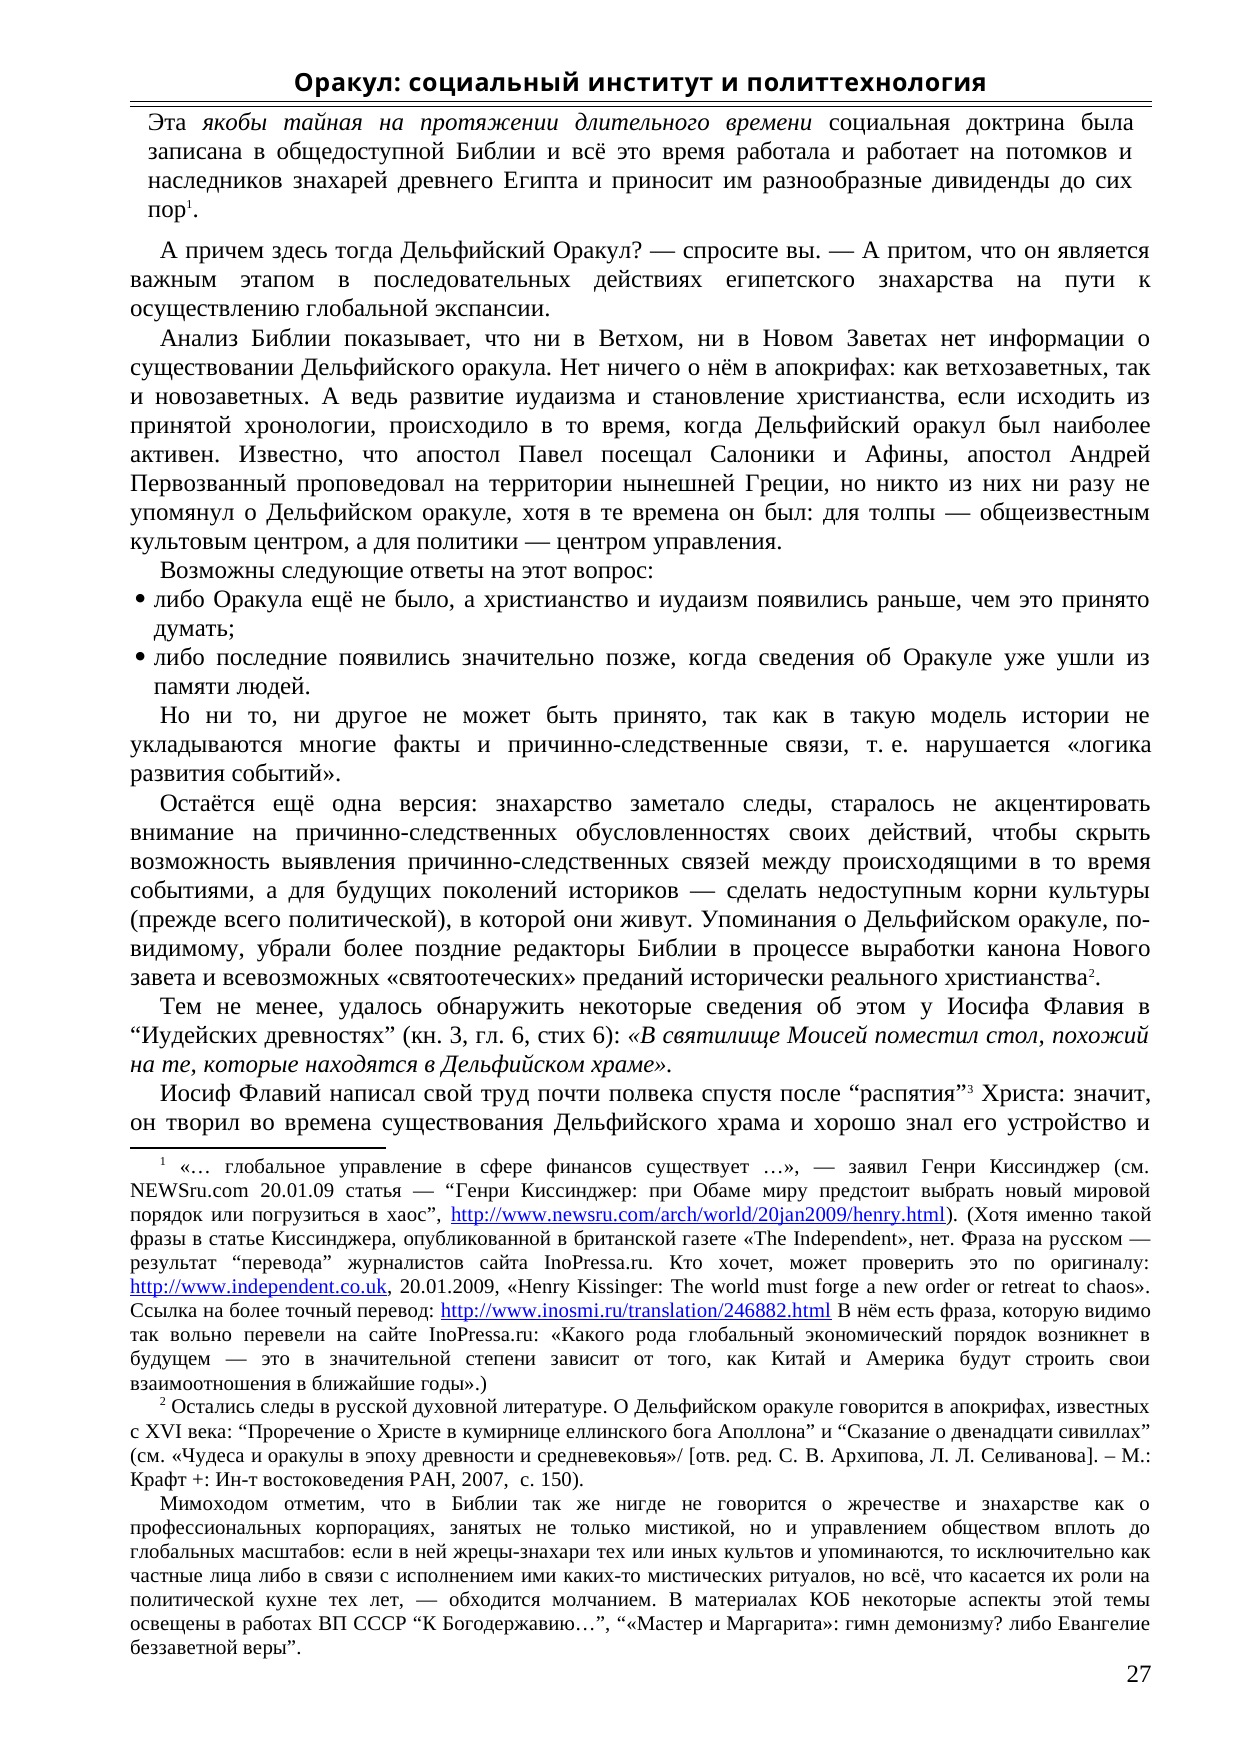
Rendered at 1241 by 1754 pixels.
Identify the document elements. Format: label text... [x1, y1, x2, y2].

list либо Оракула ещё не было, а христианство и иудаизм появились раньше, чем это принято думать; [136, 584, 1152, 642]
text А причем здесь тогда Дельфийский Оракул? — спросите вы. — А притом, что он является важным этапом в последовательных действиях египетского знахарства на пути к осуществлению глобальной экспансии. [130, 235, 1152, 322]
text Тем не менее, удалось обнаружить некоторые сведения об этом у Иосифа Флавия в “Иудейских древностях” (кн. 3, гл. 6, стих 6): «В святилище Моисей поместил стол, похожий на те, которые находятся в Дельфийском храме». [130, 991, 1152, 1078]
text Анализ Библии показывает, что ни в Ветхом, ни в Новом Заветах нет информации о существовании Дельфийского оракула. Нет ничего о нём в апокрифах: как ветхозаветных, так и новозаветных. А ведь развитие иудаизма и становление христианства, если исходить из принятой хронологии, происходило в то время, когда Дельфийский оракул был наиболее активен. Известно, что апостол Павел посещал Салоники и Афины, апостол Андрей Первозванный проповедовал на территории нынешней Греции, но никто из них ни разу не упомянул о Дельфийском оракуле, хотя в те времена он был: для толпы — общеизвестным культовым центром, а для политики — центром управления. [130, 322, 1152, 555]
text Мимоходом отметим, что в Библии так же нигде не говорится о жречестве и знахарстве как о профессиональных корпорациях, занятых не только мистикой, но и управлением обществом вплоть до глобальных масштабов: если в ней жрецы-знахари тех или иных культов и упоминаются, то исключительно как частные лица либо в связи с исполнением ими каких-то мистических ритуалов, но всё, что касается их роли на политической кухне тех лет, — обходится молчанием. В материалах КОБ некоторые аспекты этой темы освещены в работах ВП СССР “К Богодержавию…”, “«Мастер и Маргарита»: гимн демонизму? либо Евангелие беззаветной веры”. [130, 1491, 1152, 1659]
text Иосиф Флавий написал свой труд почти полвека спустя после “распятия” Христа: значит, он творил во времена существования Дельфийского храма и хорошо знал его устройство и [130, 1078, 1152, 1136]
text Эта якобы тайная на протяжении длительного времени социальная доктрина была записана в общедоступной Библии и всё это время работала и работает на потомков и наследников знахарей древнего Египта и приносит им разнообразные дивиденды до сих пор. [148, 107, 1134, 223]
list либо последние появились значительно позже, когда сведения об Оракуле уже ушли из памяти людей. [136, 642, 1152, 700]
text Остаётся ещё одна версия: знахарство заметало следы, старалось не акцентировать внимание на причинно-следственных обусловленностях своих действий, чтобы скрыть возможность выявления причинно-следственных связей между происходящими в то время событиями, а для будущих поколений историков — сделать недоступным корни культуры (прежде всего политической), в которой они живут. Упоминания о Дельфийском оракуле, по-видимому, убрали более поздние редакторы Библии в процессе выработки канона Нового завета и всевозможных «святоотеческих» преданий исторически реального христианства. [130, 787, 1152, 991]
text Но ни то, ни другое не может быть принято, так как в такую модель истории не укладываются многие факты и причинно-следственные связи, т. е. нарушается «логика развития событий». [130, 700, 1152, 787]
text «… глобальное управление в сфере финансов существует …», — заявил Генри Киссинджер (см. NEWSru.com 20.01.09 статья — “Генри Киссинджер: при Обаме миру предстоит выбрать новый мировой порядок или погрузиться в хаос”, http://www.newsru.com/arch/world/20jan2009/henry.html). (Хотя именно такой фразы в статье Киссинджера, опубликованной в британской газете «The Independent», нет. Фраза на русском — результат “перевода” журналистов сайта InoPressa.ru. Кто хочет, может проверить это по оригиналу: http://www.independent.co.uk, 20.01.2009, «Henry Kissinger: The world must forge a new order or retreat to chaos». Ссылка на более точный перевод: http://www.inosmi.ru/translation/246882.html В нём есть фраза, которую видимо так вольно перевели на сайте InoPressa.ru: «Какого рода глобальный экономический порядок возникнет в будущем — это в значительной степени зависит от того, как Китай и Америка будут строить свои взаимоотношения в ближайшие годы».) [130, 1154, 1152, 1394]
text Остались следы в русской духовной литературе. О Дельфийском оракуле говорится в апокрифах, известных с XVI века: “Проречение о Христе в кумирнице еллинского бога Аполлона” и “Сказание о двенадцати сивиллах” (см. «Чудеса и оракулы в эпоху древности и средневековья»/ [отв. ред. С. В. Архипова, Л. Л. Селиванова]. – М.: Крафт +: Ин-т востоковедения РАН, 2007, с. 150). [130, 1394, 1152, 1491]
text Возможны следующие ответы на этот вопрос: [130, 555, 1152, 584]
